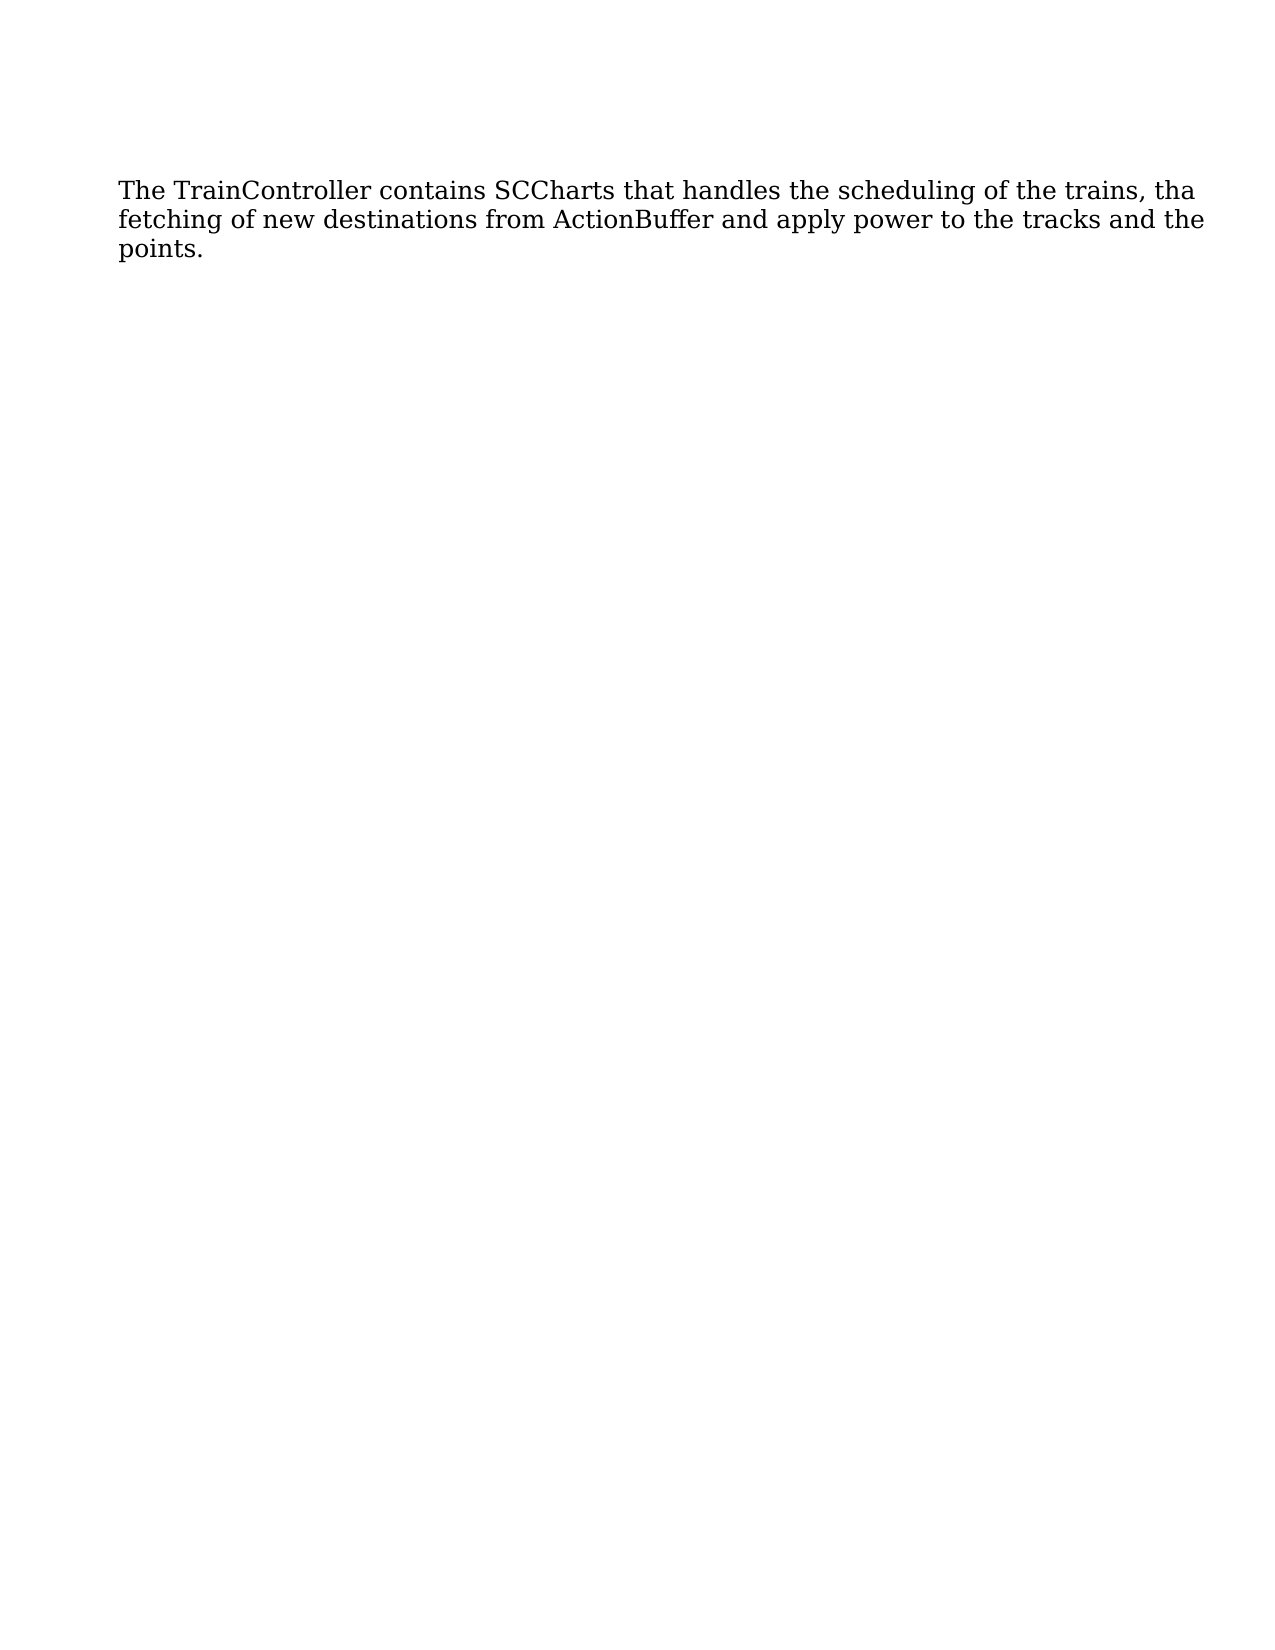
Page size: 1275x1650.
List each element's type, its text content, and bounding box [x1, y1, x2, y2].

text The TrainController contains SCCharts that handles the scheduling of the trains, tha fetching of new destinations from ActionBuffer and apply power to the tracks and the points. [118, 176, 1216, 264]
